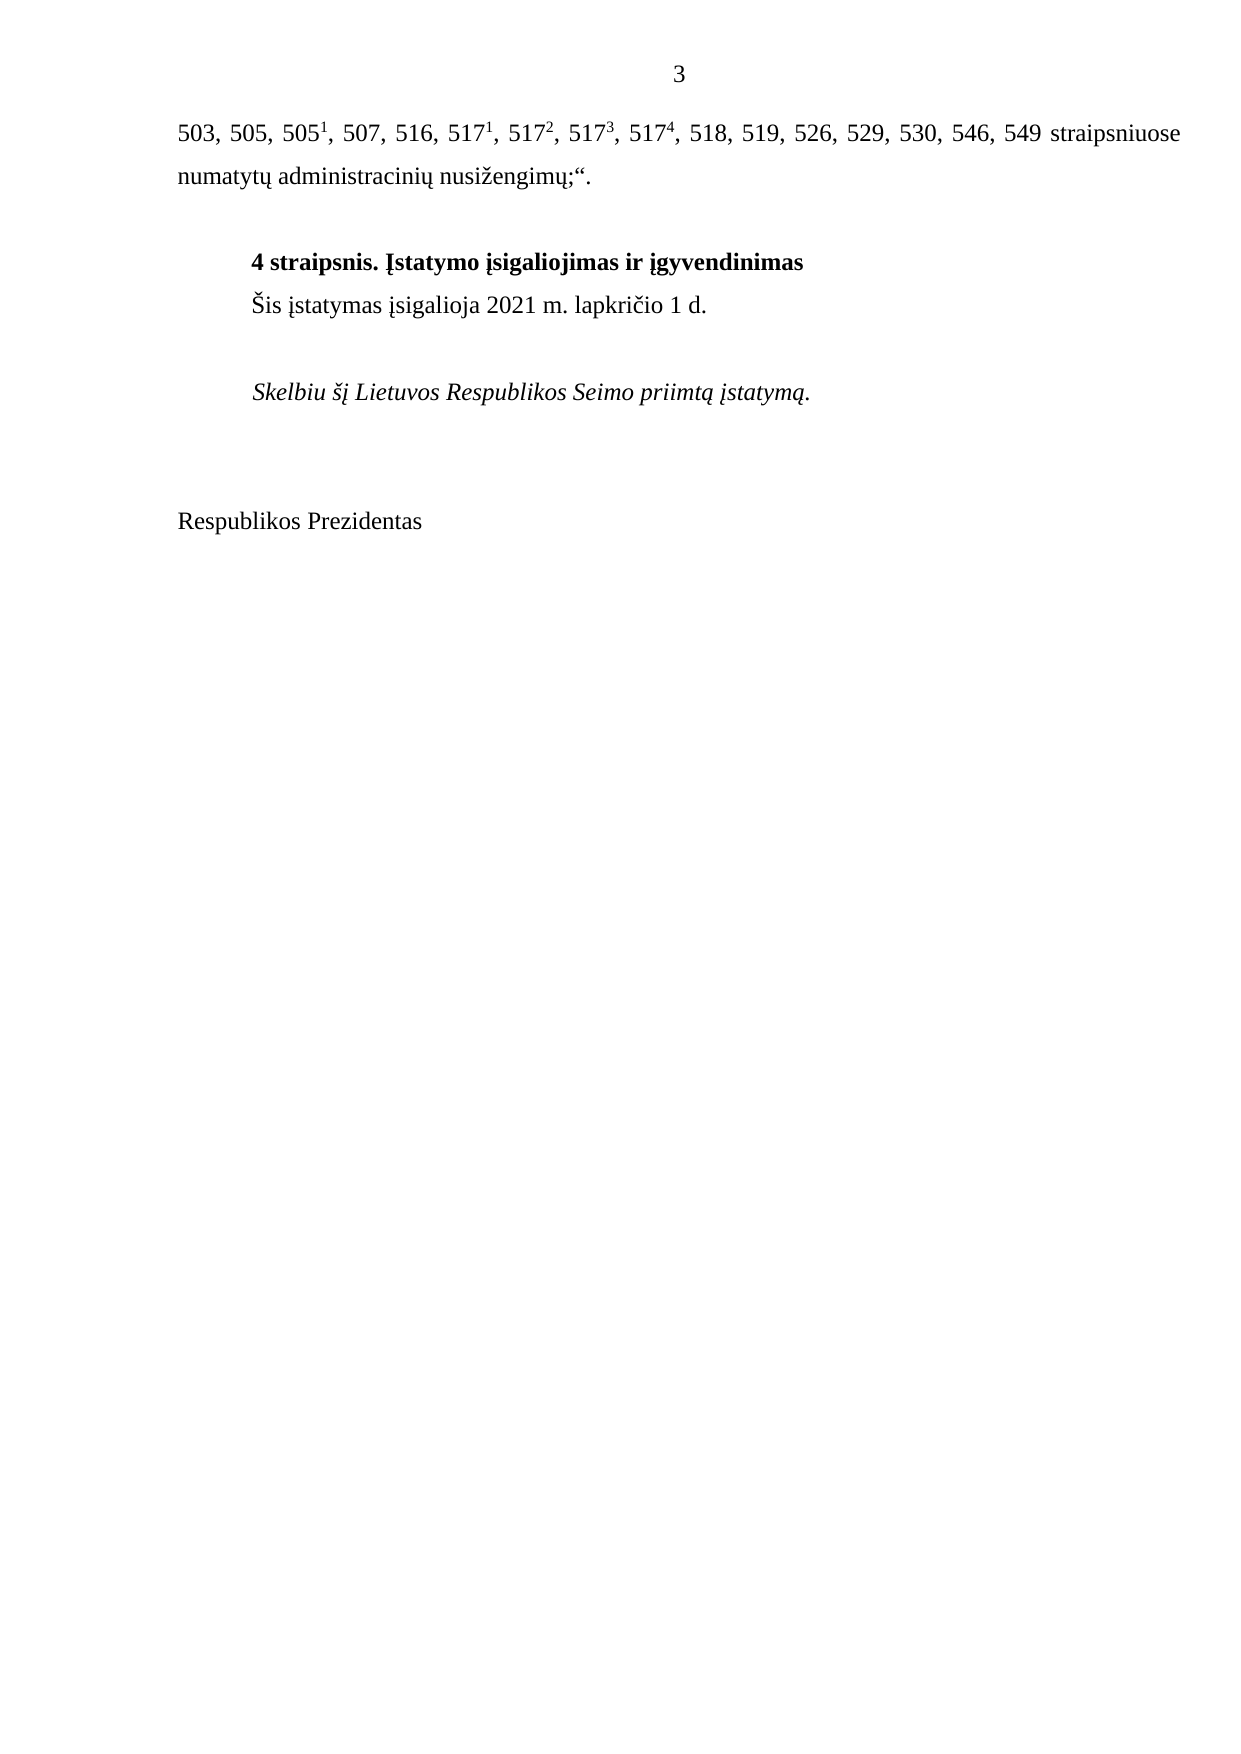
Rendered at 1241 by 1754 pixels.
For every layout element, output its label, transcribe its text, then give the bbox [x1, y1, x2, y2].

text 4 straipsnis. Įstatymo įsigaliojimas ir įgyvendinimas [177, 247, 1181, 276]
text 503, 505, 5051, 507, 516, 5171, 5172, 5173, 5174, 518, 519, 526, 529, 530, 546, 549 straipsniuose numatytų administracinių nusižengimų;“. [177, 118, 1181, 190]
text Šis įstatymas įsigalioja 2021 m. lapkričio 1 d. [177, 291, 1181, 319]
text Respublikos Prezidentas [177, 506, 1181, 535]
text Skelbiu šį Lietuvos Respublikos Seimo priimtą įstatymą. [177, 377, 1181, 406]
